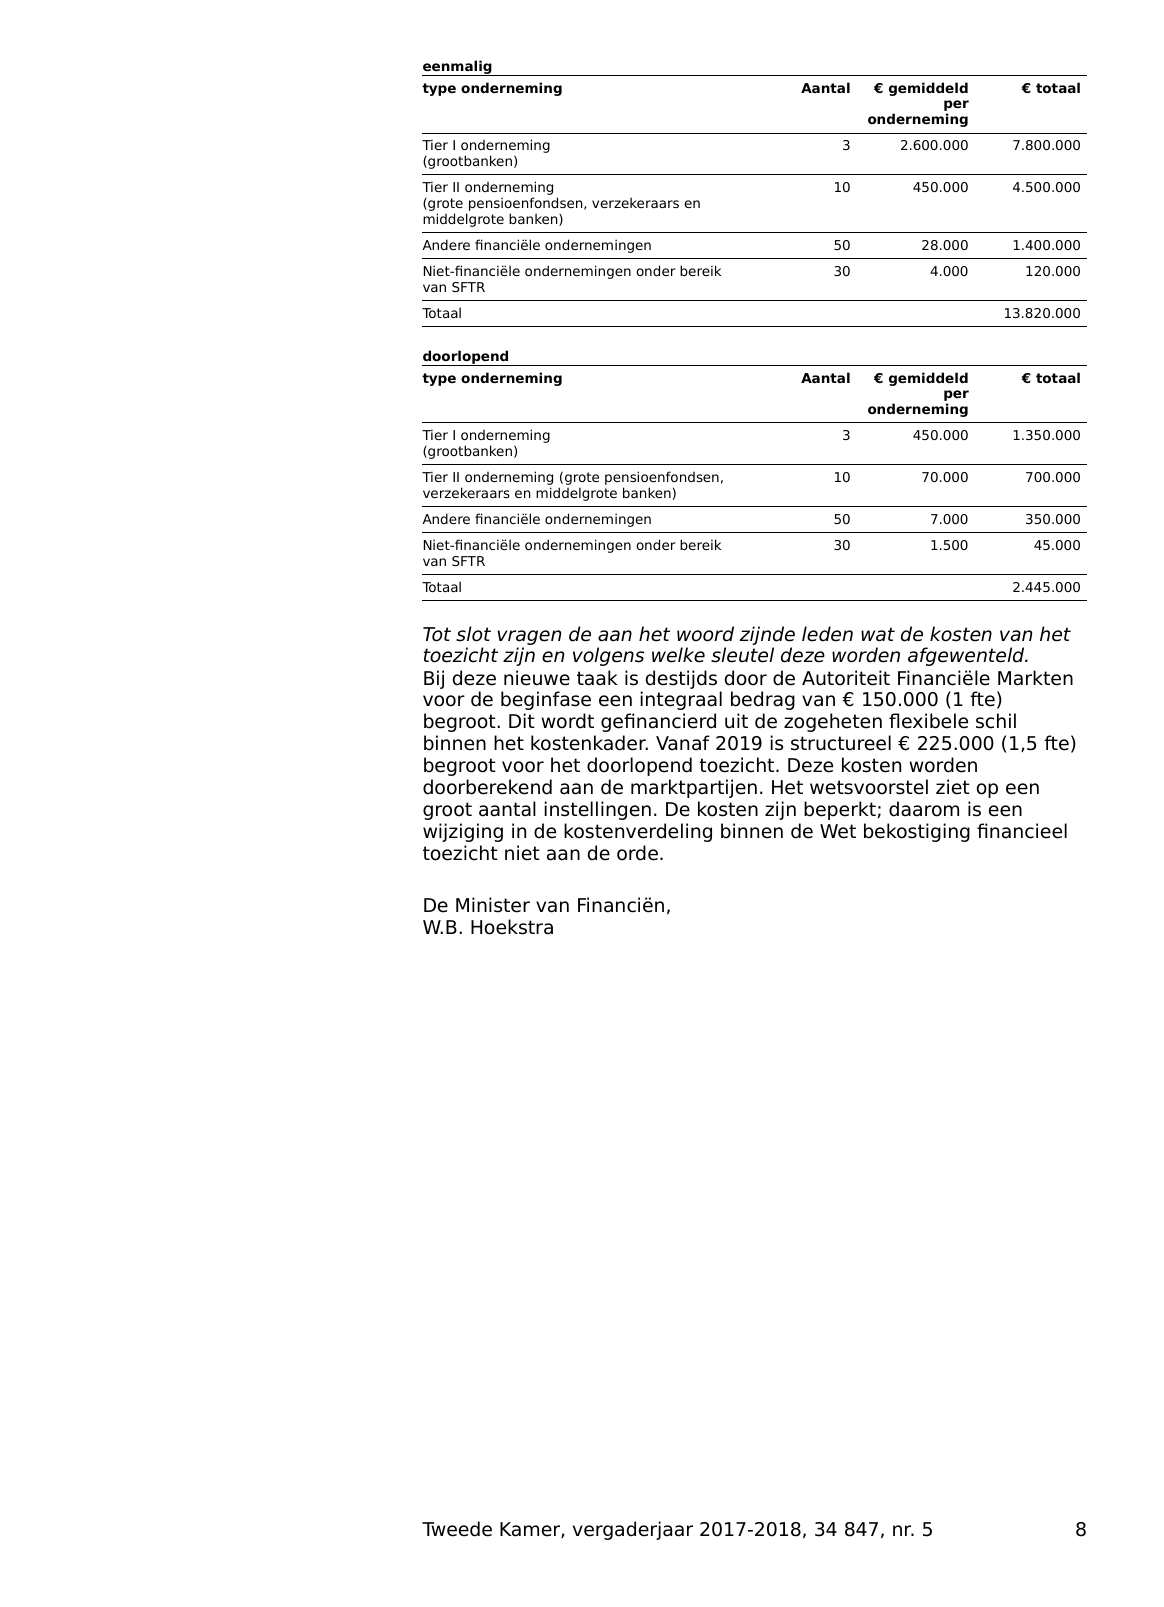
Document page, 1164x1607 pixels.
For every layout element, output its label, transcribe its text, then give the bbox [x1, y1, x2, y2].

table_cell 10 [738, 175, 856, 232]
table_cell 120.000 [974, 259, 1087, 300]
table_cell Aantal [738, 76, 856, 132]
table_cell [738, 301, 856, 326]
table_cell 4.500.000 [974, 175, 1087, 232]
table_cell 350.000 [974, 507, 1087, 532]
table_cell 450.000 [856, 175, 974, 232]
table_cell 700.000 [974, 465, 1087, 506]
table_cell 450.000 [856, 423, 974, 464]
table_cell Andere financiële ondernemingen [422, 507, 738, 532]
table_cell [856, 575, 974, 600]
table_cell 70.000 [856, 465, 974, 506]
table_cell Andere financiële ondernemingen [422, 233, 738, 258]
table_cell 2.445.000 [974, 575, 1087, 600]
text Tot slot vragen de aan het woord zijnde leden wat de kosten van het toezicht zijn en volgens welke sleutel deze worden afgewenteld. [422, 623, 1087, 667]
table_cell 28.000 [856, 233, 974, 258]
table_cell Totaal [422, 301, 738, 326]
table_cell 13.820.000 [974, 301, 1087, 326]
table_cell 3 [738, 423, 856, 464]
table_cell 1.500 [856, 533, 974, 574]
table_header eenmalig [422, 59, 1087, 75]
table_cell 1.350.000 [974, 423, 1087, 464]
text De Minister van Financiën, W.B. Hoekstra [422, 895, 1087, 939]
table_cell Niet-financiële ondernemingen onder bereik van SFTR [422, 259, 738, 300]
table_cell 30 [738, 533, 856, 574]
table_cell 3 [738, 134, 856, 174]
table_cell Tier II onderneming (grote pensioenfondsen, verzekeraars en middelgrote banken) [422, 465, 738, 506]
table_cell type onderneming [422, 76, 738, 132]
table_cell 50 [738, 507, 856, 532]
table_cell Niet-financiële ondernemingen onder bereik van SFTR [422, 533, 738, 574]
table_cell 7.000 [856, 507, 974, 532]
table_cell € totaal [974, 366, 1087, 422]
table_cell 10 [738, 465, 856, 506]
table_cell 7.800.000 [974, 134, 1087, 174]
table_header doorlopend [422, 349, 1087, 365]
table_cell 1.400.000 [974, 233, 1087, 258]
table_cell [738, 575, 856, 600]
table_cell [856, 301, 974, 326]
table_cell Totaal [422, 575, 738, 600]
table_cell type onderneming [422, 366, 738, 422]
table_cell 4.000 [856, 259, 974, 300]
table_cell 2.600.000 [856, 134, 974, 174]
table_cell 45.000 [974, 533, 1087, 574]
text Bij deze nieuwe taak is destijds door de Autoriteit Financiële Markten voor de beginfase een integraal bedrag van € 150.000 (1 fte) begroot. Dit wordt gefinancierd uit de zogeheten flexibele schil binnen het kostenkader. Vanaf 2019 is structureel € 225.000 (1,5 fte) begroot voor het doorlopend toezicht. Deze kosten worden doorberekend aan de marktpartijen. Het wetsvoorstel ziet op een groot aantal instellingen. De kosten zijn beperkt; daarom is een wijziging in de kostenverdeling binnen de Wet bekostiging financieel toezicht niet aan de orde. [422, 667, 1087, 865]
table_cell 50 [738, 233, 856, 258]
table_cell € gemiddeld per onderneming [856, 76, 974, 132]
table_cell Tier I onderneming (grootbanken) [422, 134, 738, 174]
table_cell Tier II onderneming (grote pensioenfondsen, verzekeraars en middelgrote banken) [422, 175, 738, 232]
table_cell Aantal [738, 366, 856, 422]
table_cell € gemiddeld per onderneming [856, 366, 974, 422]
table_cell 30 [738, 259, 856, 300]
table_cell Tier I onderneming (grootbanken) [422, 423, 738, 464]
table_cell € totaal [974, 76, 1087, 132]
